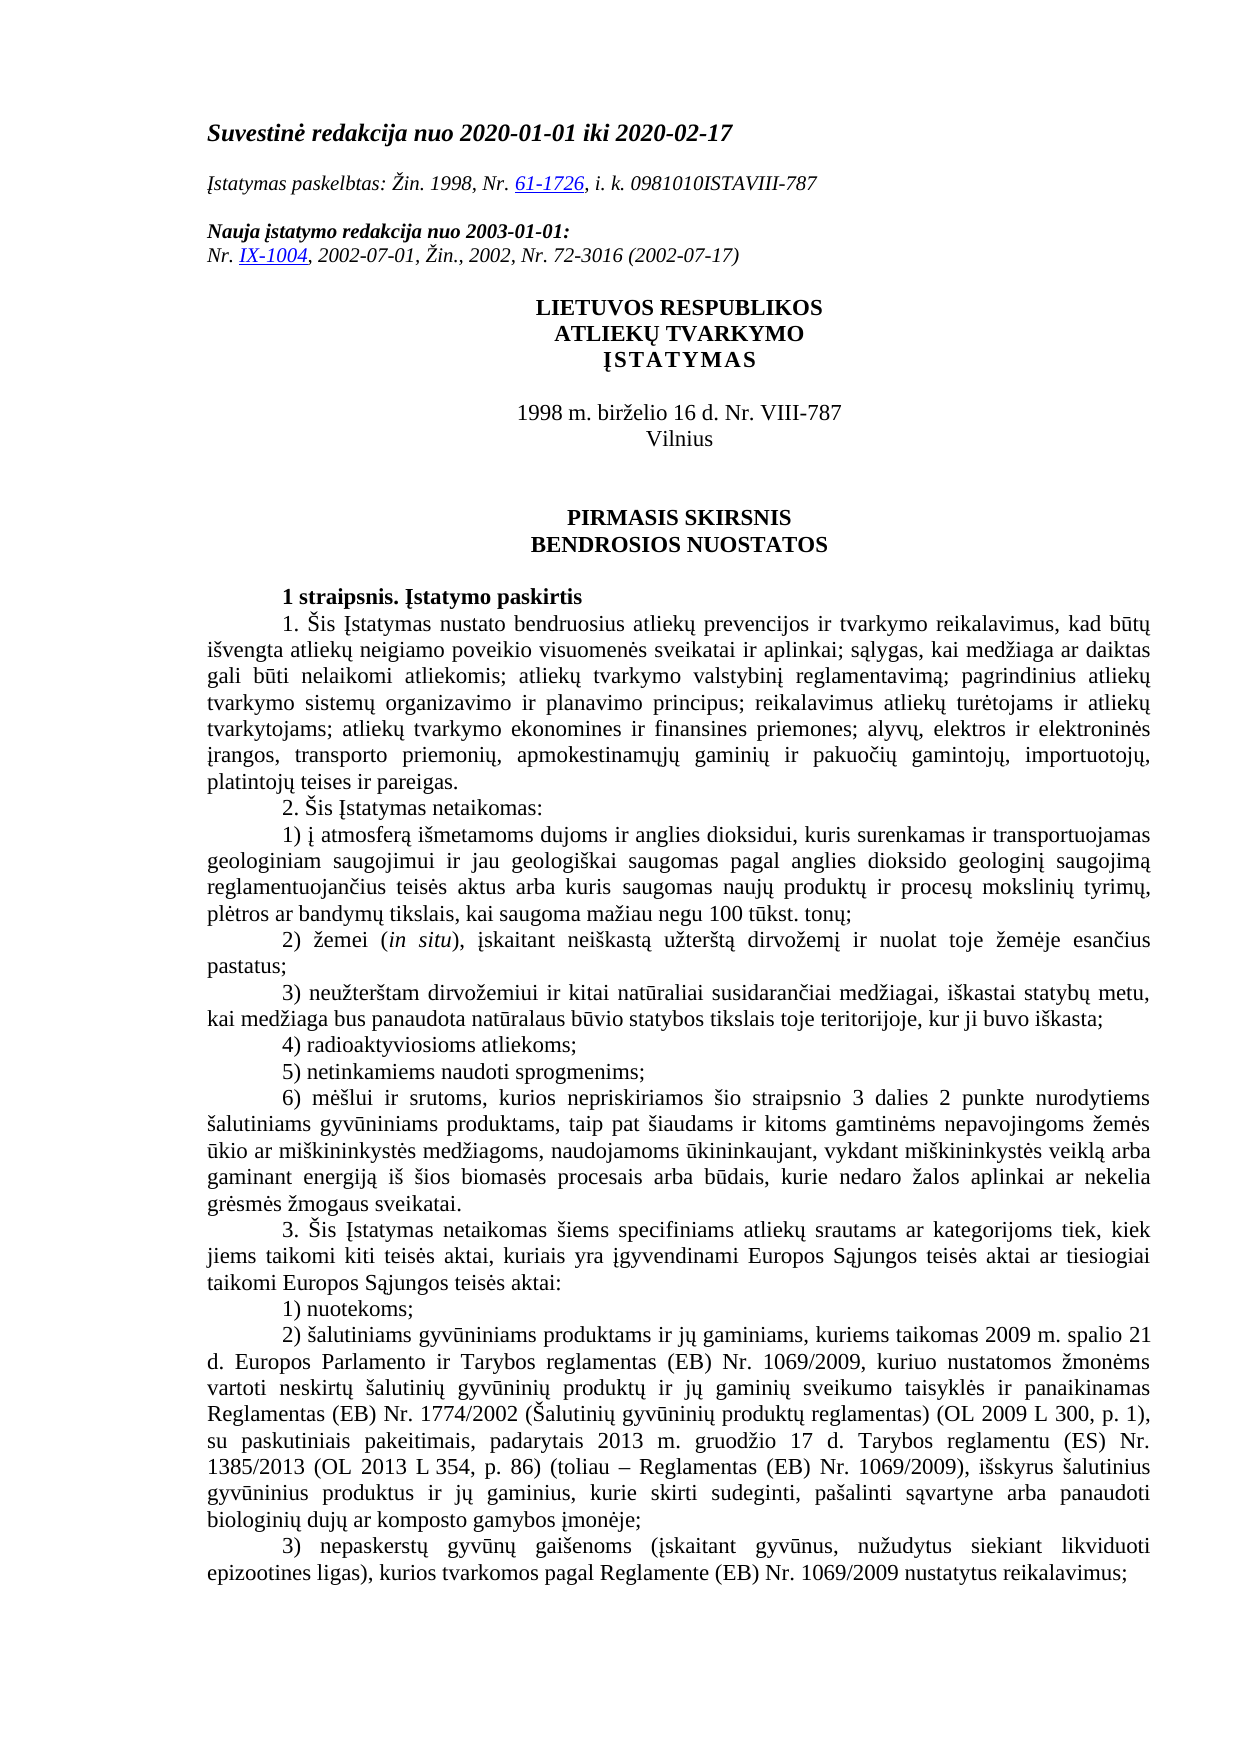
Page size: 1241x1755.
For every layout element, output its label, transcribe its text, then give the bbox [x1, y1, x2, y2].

text 4) radioaktyviosioms atliekoms; [207, 1031, 1152, 1058]
text 6) mėšlui ir srutoms, kurios nepriskiriamos šio straipsnio 3 dalies 2 punkte nurodytiems šalutiniams gyvūniniams produktams, taip pat šiaudams ir kitoms gamtinėms nepavojingoms žemės ūkio ar miškininkystės medžiagoms, naudojamoms ūkininkaujant, vykdant miškininkystės veiklą arba gaminant energiją iš šios biomasės procesais arba būdais, kurie nedaro žalos aplinkai ar nekelia grėsmės žmogaus sveikatai. [207, 1084, 1152, 1216]
text BENDROSIOS NUOSTATOS [207, 531, 1152, 557]
text 2. Šis Įstatymas netaikomas: [207, 794, 1152, 821]
text 1) nuotekoms; [207, 1295, 1152, 1321]
text 3. Šis Įstatymas netaikomas šiems specifiniams atliekų srautams ar kategorijoms tiek, kiek jiems taikomi kiti teisės aktai, kuriais yra įgyvendinami Europos Sąjungos teisės aktai ar tiesiogiai taikomi Europos Sąjungos teisės aktai: [207, 1216, 1152, 1295]
text 3) nepaskerstų gyvūnų gaišenoms (įskaitant gyvūnus, nužudytus siekiant likviduoti epizootines ligas), kurios tvarkomos pagal Reglamente (EB) Nr. 1069/2009 nustatytus reikalavimus; [207, 1532, 1152, 1585]
text 2) žemei (in situ), įskaitant neiškastą užterštą dirvožemį ir nuolat toje žemėje esančius pastatus; [207, 926, 1152, 979]
text Nr. IX-1004, 2002-07-01, Žin., 2002, Nr. 72-3016 (2002-07-17) [207, 243, 1152, 267]
text LIETUVOS RESPUBLIKOS ATLIEKŲ TVARKYMO ĮSTATYMAS [207, 293, 1152, 373]
text 1 straipsnis. Įstatymo paskirtis [207, 583, 1152, 610]
text Nauja įstatymo redakcija nuo 2003-01-01: [207, 219, 1152, 243]
text 3) neužterštam dirvožemiui ir kitai natūraliai susidarančiai medžiagai, iškastai statybų metu, kai medžiaga bus panaudota natūralaus būvio statybos tikslais toje teritorijoje, kur ji buvo iškasta; [207, 979, 1152, 1031]
text 1. Šis Įstatymas nustato bendruosius atliekų prevencijos ir tvarkymo reikalavimus, kad būtų išvengta atliekų neigiamo poveikio visuomenės sveikatai ir aplinkai; sąlygas, kai medžiaga ar daiktas gali būti nelaikomi atliekomis; atliekų tvarkymo valstybinį reglamentavimą; pagrindinius atliekų tvarkymo sistemų organizavimo ir planavimo principus; reikalavimus atliekų turėtojams ir atliekų tvarkytojams; atliekų tvarkymo ekonomines ir finansines priemones; alyvų, elektros ir elektroninės įrangos, transporto priemonių, apmokestinamųjų gaminių ir pakuočių gamintojų, importuotojų, platintojų teises ir pareigas. [207, 610, 1152, 794]
text Pirmasis skirsnis [207, 504, 1152, 531]
text 1998 m. birželio 16 d. Nr. VIII-787 Vilnius [207, 399, 1152, 452]
text 5) netinkamiems naudoti sprogmenims; [207, 1058, 1152, 1084]
text Įstatymas paskelbtas: Žin. 1998, Nr. 61-1726, i. k. 0981010ISTAVIII-787 [207, 171, 1152, 195]
text 1) į atmosferą išmetamoms dujoms ir anglies dioksidui, kuris surenkamas ir transportuojamas geologiniam saugojimui ir jau geologiškai saugomas pagal anglies dioksido geologinį saugojimą reglamentuojančius teisės aktus arba kuris saugomas naujų produktų ir procesų mokslinių tyrimų, plėtros ar bandymų tikslais, kai saugoma mažiau negu 100 tūkst. tonų; [207, 821, 1152, 926]
text 2) šalutiniams gyvūniniams produktams ir jų gaminiams, kuriems taikomas 2009 m. spalio 21 d. Europos Parlamento ir Tarybos reglamentas (EB) Nr. 1069/2009, kuriuo nustatomos žmonėms vartoti neskirtų šalutinių gyvūninių produktų ir jų gaminių sveikumo taisyklės ir panaikinamas Reglamentas (EB) Nr. 1774/2002 (Šalutinių gyvūninių produktų reglamentas) (OL 2009 L 300, p. 1), su paskutiniais pakeitimais, padarytais 2013 m. gruodžio 17 d. Tarybos reglamentu (ES) Nr. 1385/2013 (OL 2013 L 354, p. 86) (toliau – Reglamentas (EB) Nr. 1069/2009), išskyrus šalutinius gyvūninius produktus ir jų gaminius, kurie skirti sudeginti, pašalinti sąvartyne arba panaudoti biologinių dujų ar komposto gamybos įmonėje; [207, 1321, 1152, 1532]
text Suvestinė redakcija nuo 2020-01-01 iki 2020-02-17 [207, 118, 1152, 147]
